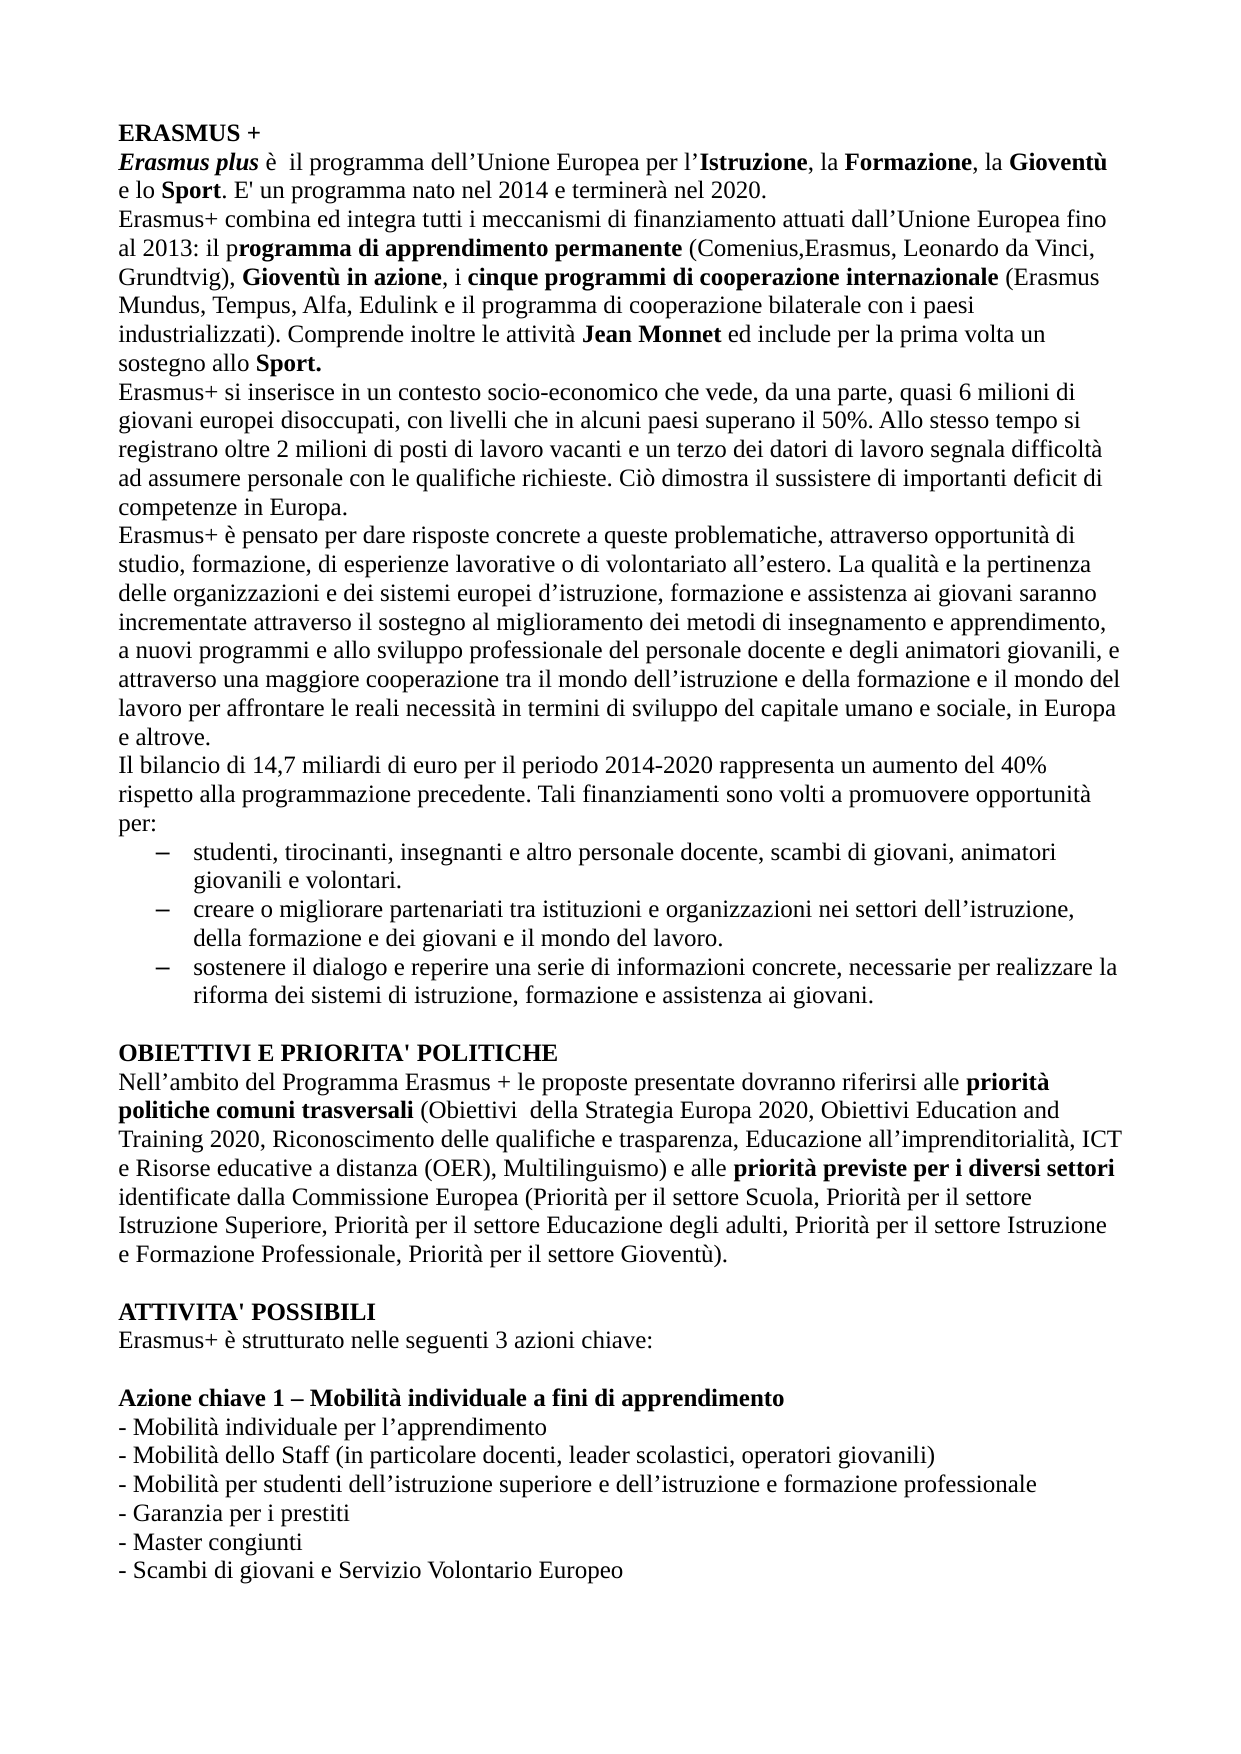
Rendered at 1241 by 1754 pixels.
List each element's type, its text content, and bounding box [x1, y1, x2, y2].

text - Garanzia per i prestiti [118, 1498, 1122, 1527]
list creare o migliorare partenariati tra istituzioni e organizzazioni nei settori dell’istruzione, della formazione e dei giovani e il mondo del lavoro. [156, 894, 1122, 952]
text ERASMUS + [118, 118, 1122, 147]
text - Mobilità individuale per l’apprendimento [118, 1412, 1122, 1441]
text Nell’ambito del Programma Erasmus + le proposte presentate dovranno riferirsi alle priorità politiche comuni trasversali (Obiettivi della Strategia Europa 2020, Obiettivi Education and Training 2020, Riconoscimento delle qualifiche e trasparenza, Educazione all’imprenditorialità, ICT e Risorse educative a distanza (OER), Multilinguismo) e alle priorità previste per i diversi settori identificate dalla Commissione Europea (Priorità per il settore Scuola, Priorità per il settore Istruzione Superiore, Priorità per il settore Educazione degli adulti, Priorità per il settore Istruzione e Formazione Professionale, Priorità per il settore Gioventù). [118, 1067, 1122, 1268]
text per: [118, 808, 1122, 837]
text Erasmus+ combina ed integra tutti i meccanismi di finanziamento attuati dall’Unione Europea fino al 2013: il programma di apprendimento permanente (Comenius,Erasmus, Leonardo da Vinci, Grundtvig), Gioventù in azione, i cinque programmi di cooperazione internazionale (Erasmus Mundus, Tempus, Alfa, Edulink e il programma di cooperazione bilaterale con i paesi industrializzati). Comprende inoltre le attività Jean Monnet ed include per la prima volta un sostegno allo Sport. [118, 204, 1122, 377]
text ATTIVITA' POSSIBILI [118, 1297, 1122, 1326]
text Erasmus+ è strutturato nelle seguenti 3 azioni chiave: [118, 1326, 1122, 1354]
text - Master congiunti [118, 1527, 1122, 1556]
text - Scambi di giovani e Servizio Volontario Europeo [118, 1556, 1122, 1584]
text Erasmus+ si inserisce in un contesto socio-economico che vede, da una parte, quasi 6 milioni di giovani europei disoccupati, con livelli che in alcuni paesi superano il 50%. Allo stesso tempo si registrano oltre 2 milioni di posti di lavoro vacanti e un terzo dei datori di lavoro segnala difficoltà ad assumere personale con le qualifiche richieste. Ciò dimostra il sussistere di importanti deficit di competenze in Europa. [118, 377, 1122, 521]
list sostenere il dialogo e reperire una serie di informazioni concrete, necessarie per realizzare la riforma dei sistemi di istruzione, formazione e assistenza ai giovani. [156, 952, 1122, 1009]
text Azione chiave 1 – Mobilità individuale a fini di apprendimento [118, 1383, 1122, 1412]
text Il bilancio di 14,7 miliardi di euro per il periodo 2014-2020 rappresenta un aumento del 40% rispetto alla programmazione precedente. Tali finanziamenti sono volti a promuovere opportunità [118, 751, 1122, 808]
text Erasmus+ è pensato per dare risposte concrete a queste problematiche, attraverso opportunità di studio, formazione, di esperienze lavorative o di volontariato all’estero. La qualità e la pertinenza delle organizzazioni e dei sistemi europei d’istruzione, formazione e assistenza ai giovani saranno incrementate attraverso il sostegno al miglioramento dei metodi di insegnamento e apprendimento, a nuovi programmi e allo sviluppo professionale del personale docente e degli animatori giovanili, e attraverso una maggiore cooperazione tra il mondo dell’istruzione e della formazione e il mondo del lavoro per affrontare le reali necessità in termini di sviluppo del capitale umano e sociale, in Europa e altrove. [118, 521, 1122, 751]
list studenti, tirocinanti, insegnanti e altro personale docente, scambi di giovani, animatori giovanili e volontari. [156, 837, 1122, 894]
text - Mobilità dello Staff (in particolare docenti, leader scolastici, operatori giovanili) [118, 1441, 1122, 1469]
text Erasmus plus è il programma dell’Unione Europea per l’Istruzione, la Formazione, la Gioventù e lo Sport. E' un programma nato nel 2014 e terminerà nel 2020. [118, 147, 1122, 204]
text - Mobilità per studenti dell’istruzione superiore e dell’istruzione e formazione professionale [118, 1469, 1122, 1498]
text OBIETTIVI E PRIORITA' POLITICHE [118, 1038, 1122, 1067]
